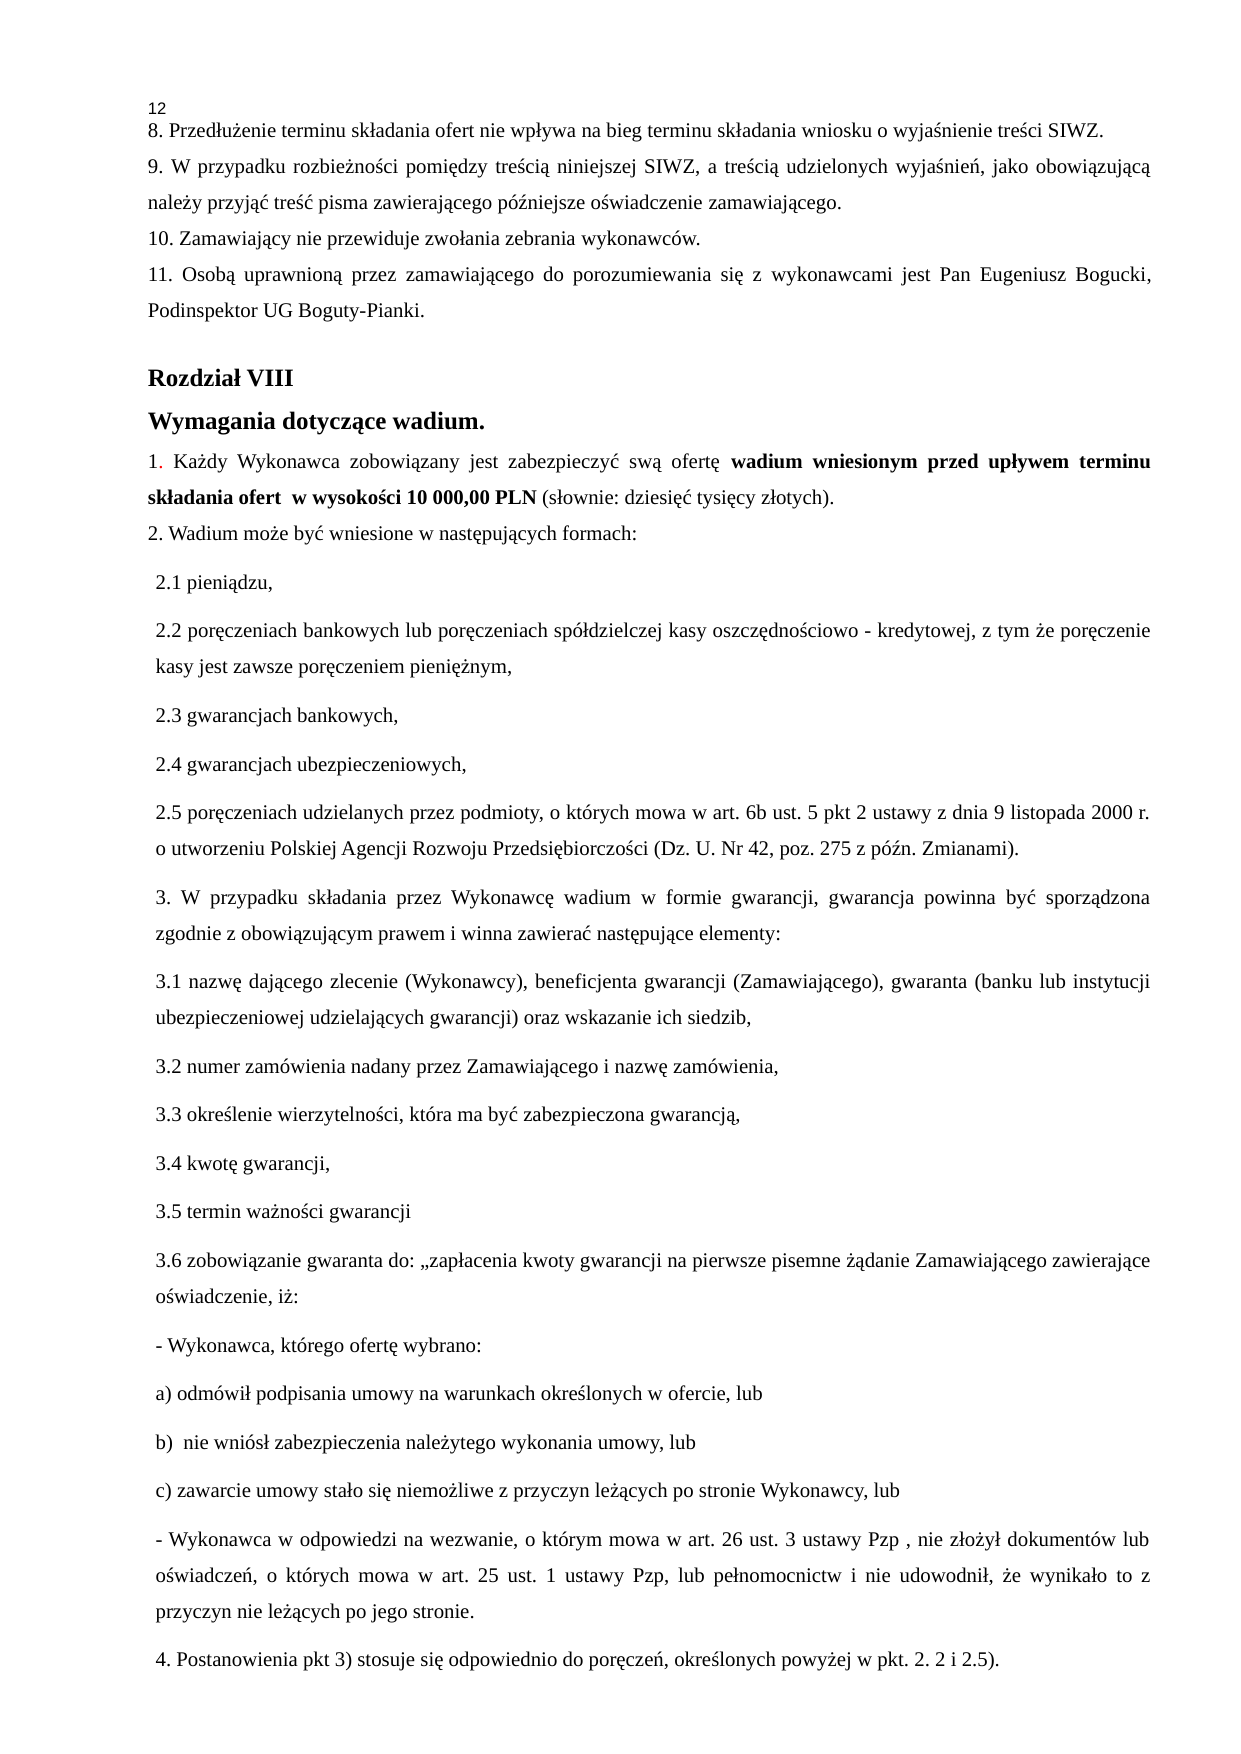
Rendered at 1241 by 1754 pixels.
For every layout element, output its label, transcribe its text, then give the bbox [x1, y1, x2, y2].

text 3.5 termin ważności gwarancji [155, 1199, 1152, 1223]
text 2.2 poręczeniach bankowych lub poręczeniach spółdzielczej kasy oszczędnościowo - kredytowej, z tym że poręczenie kasy jest zawsze poręczeniem pieniężnym, [155, 618, 1152, 678]
text 10. Zamawiający nie przewiduje zwołania zebrania wykonawców. [148, 226, 1152, 250]
text 2.5 poręczeniach udzielanych przez podmioty, o których mowa w art. 6b ust. 5 pkt 2 ustawy z dnia 9 listopada 2000 r. o utworzeniu Polskiej Agencji Rozwoju Przedsiębiorczości (Dz. U. Nr 42, poz. 275 z późn. Zmianami). [155, 800, 1152, 860]
text 3.2 numer zamówienia nadany przez Zamawiającego i nazwę zamówienia, [155, 1054, 1152, 1078]
text 3.6 zobowiązanie gwaranta do: „zapłacenia kwoty gwarancji na pierwsze pisemne żądanie Zamawiającego zawierające oświadczenie, iż: [155, 1248, 1152, 1308]
text 3. W przypadku składania przez Wykonawcę wadium w formie gwarancji, gwarancja powinna być sporządzona zgodnie z obowiązującym prawem i winna zawierać następujące elementy: [155, 884, 1152, 945]
text 9. W przypadku rozbieżności pomiędzy treścią niniejszej SIWZ, a treścią udzielonych wyjaśnień, jako obowiązującą należy przyjąć treść pisma zawierającego późniejsze oświadczenie zamawiającego. [148, 154, 1152, 214]
text 4. Postanowienia pkt 3) stosuje się odpowiednio do poręczeń, określonych powyżej w pkt. 2. 2 i 2.5). [155, 1647, 1152, 1671]
text a) odmówił podpisania umowy na warunkach określonych w ofercie, lub [155, 1381, 1152, 1405]
text c) zawarcie umowy stało się niemożliwe z przyczyn leżących po stronie Wykonawcy, lub [155, 1478, 1152, 1502]
text - Wykonawca, którego ofertę wybrano: [155, 1332, 1152, 1357]
text 11. Osobą uprawnioną przez zamawiającego do porozumiewania się z wykonawcami jest Pan Eugeniusz Bogucki, Podinspektor UG Boguty-Pianki. [148, 262, 1152, 322]
text 3.4 kwotę gwarancji, [155, 1151, 1152, 1175]
text 1. Każdy Wykonawca zobowiązany jest zabezpieczyć swą ofertę wadium wniesionym przed upływem terminu składania ofert w wysokości 10 000,00 PLN (słownie: dziesięć tysięcy złotych). [148, 449, 1152, 509]
text Rozdział VIII [148, 363, 1152, 392]
text 2.3 gwarancjach bankowych, [155, 703, 1152, 727]
text - Wykonawca w odpowiedzi na wezwanie, o którym mowa w art. 26 ust. 3 ustawy Pzp , nie złożył dokumentów lub oświadczeń, o których mowa w art. 25 ust. 1 ustawy Pzp, lub pełnomocnictw i nie udowodnił, że wynikało to z przyczyn nie leżących po jego stronie. [155, 1527, 1152, 1623]
text 2.4 gwarancjach ubezpieczeniowych, [155, 751, 1152, 776]
text 3.1 nazwę dającego zlecenie (Wykonawcy), beneficjenta gwarancji (Zamawiającego), gwaranta (banku lub instytucji ubezpieczeniowej udzielających gwarancji) oraz wskazanie ich siedzib, [155, 969, 1152, 1029]
text b) nie wniósł zabezpieczenia należytego wykonania umowy, lub [155, 1429, 1152, 1454]
text 2.1 pieniądzu, [155, 570, 1152, 594]
text 2. Wadium może być wniesione w następujących formach: [148, 521, 1152, 545]
text Wymagania dotyczące wadium. [148, 406, 1152, 435]
text 3.3 określenie wierzytelności, która ma być zabezpieczona gwarancją, [155, 1102, 1152, 1126]
text 8. Przedłużenie terminu składania ofert nie wpływa na bieg terminu składania wniosku o wyjaśnienie treści SIWZ. [148, 118, 1152, 142]
